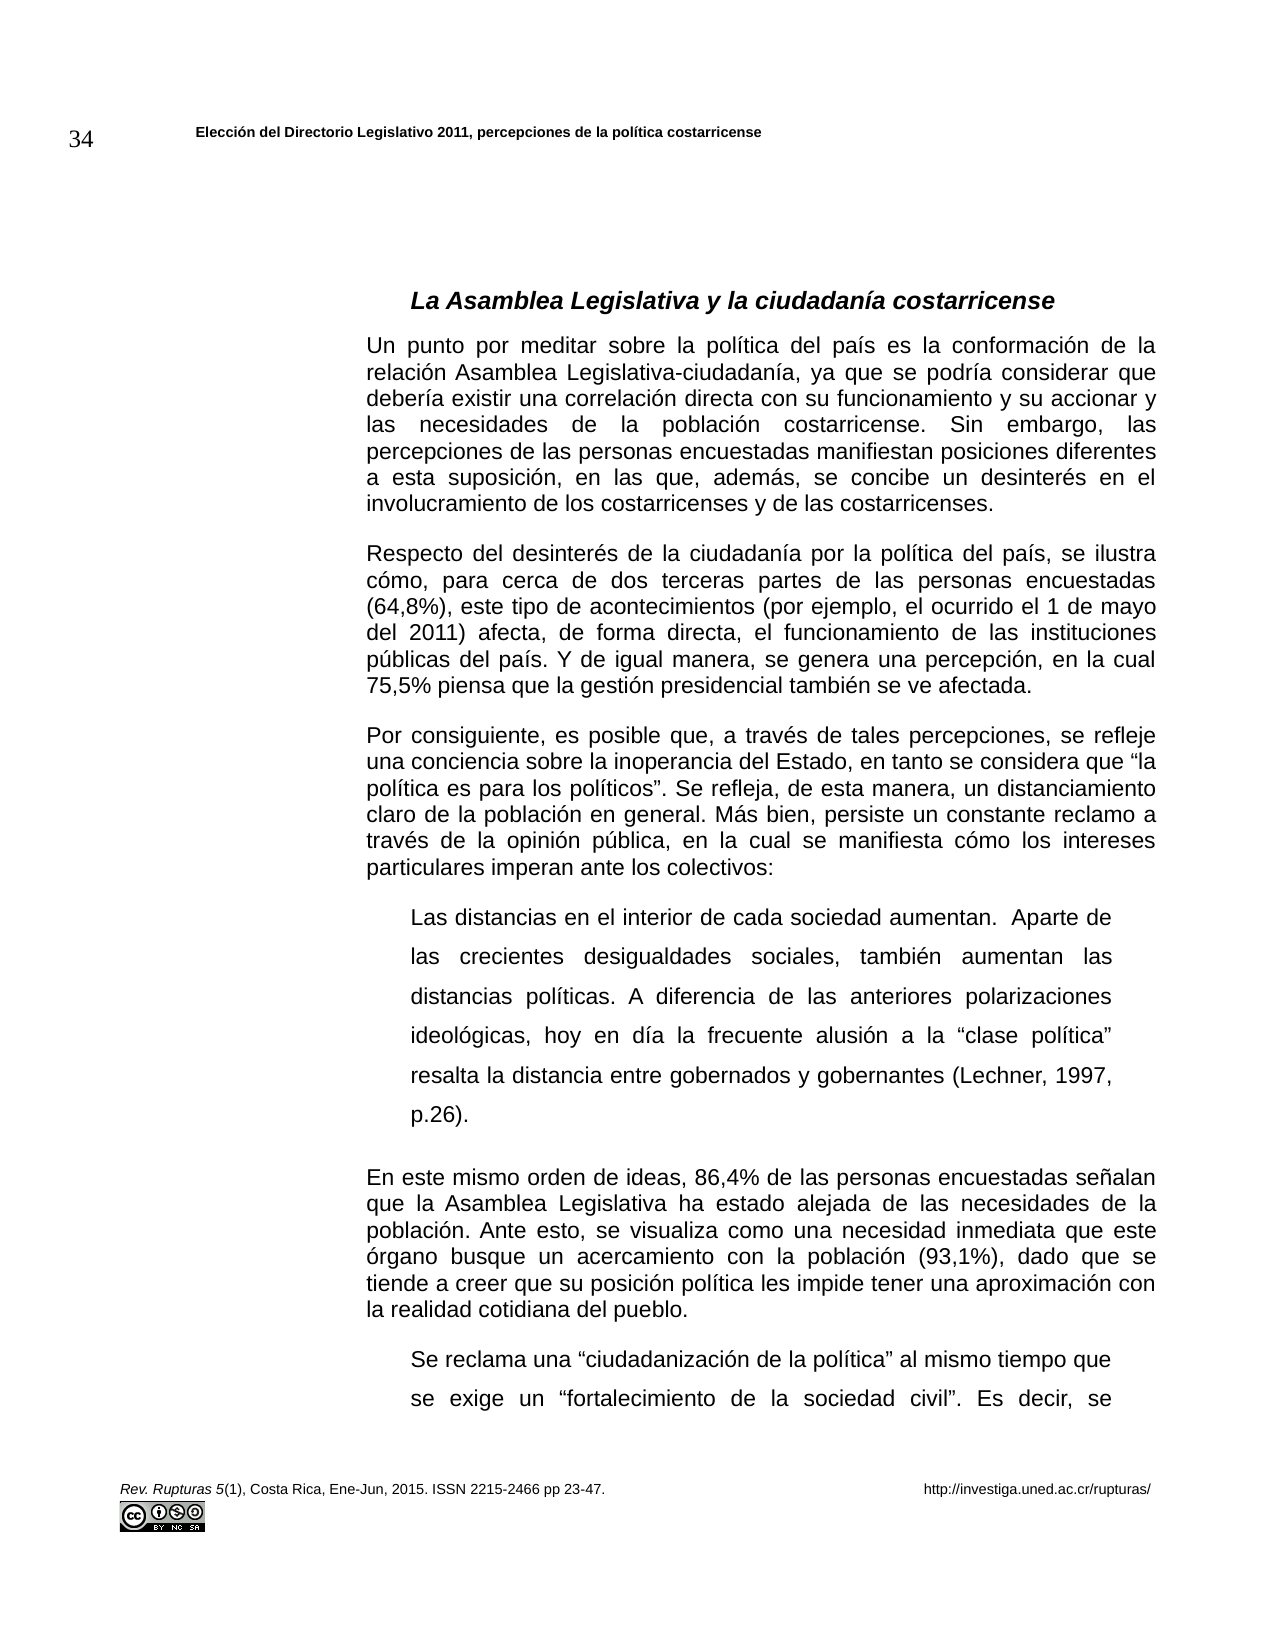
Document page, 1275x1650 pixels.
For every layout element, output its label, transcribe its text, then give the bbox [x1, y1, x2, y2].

text Se reclama una “ciudadanización de la política” al mismo tiempo que se exige un “fortalecimiento de la sociedad civil”. Es decir, se [410, 1346, 1113, 1412]
picture [119, 1501, 205, 1532]
text Por consiguiente, es posible que, a través de tales percepciones, se refleje una conciencia sobre la inoperancia del Estado, en tanto se considera que “la política es para los políticos”. Se refleja, de esta manera, un distanciamiento claro de la población en general. Más bien, persiste un constante reclamo a través de la opinión pública, en la cual se manifiesta cómo los intereses particulares imperan ante los colectivos: [366, 722, 1157, 880]
text Un punto por meditar sobre la política del país es la conformación de la relación Asamblea Legislativa-ciudadanía, ya que se podría considerar que debería existir una correlación directa con su funcionamiento y su accionar y las necesidades de la población costarricense. Sin embargo, las percepciones de las personas encuestadas manifiestan posiciones diferentes a esta suposición, en las que, además, se concibe un desinterés en el involucramiento de los costarricenses y de las costarricenses. [366, 332, 1157, 517]
subtitle La Asamblea Legislativa y la ciudadanía costarricense [410, 286, 1157, 314]
text Respecto del desinterés de la ciudadanía por la política del país, se ilustra cómo, para cerca de dos terceras partes de las personas encuestadas (64,8%), este tipo de acontecimientos (por ejemplo, el ocurrido el 1 de mayo del 2011) afecta, de forma directa, el funcionamiento de las instituciones públicas del país. Y de igual manera, se genera una percepción, en la cual 75,5% piensa que la gestión presidencial también se ve afectada. [366, 540, 1157, 698]
text En este mismo orden de ideas, 86,4% de las personas encuestadas señalan que la Asamblea Legislativa ha estado alejada de las necesidades de la población. Ante esto, se visualiza como una necesidad inmediata que este órgano busque un acercamiento con la población (93,1%), dado que se tiende a creer que su posición política les impide tener una aproximación con la realidad cotidiana del pueblo. [366, 1164, 1157, 1322]
text Las distancias en el interior de cada sociedad aumentan. Aparte de las crecientes desigualdades sociales, también aumentan las distancias políticas. A diferencia de las anteriores polarizaciones ideológicas, hoy en día la frecuente alusión a la “clase política” resalta la distancia entre gobernados y gobernantes (Lechner, 1997, p.26). [410, 904, 1113, 1127]
